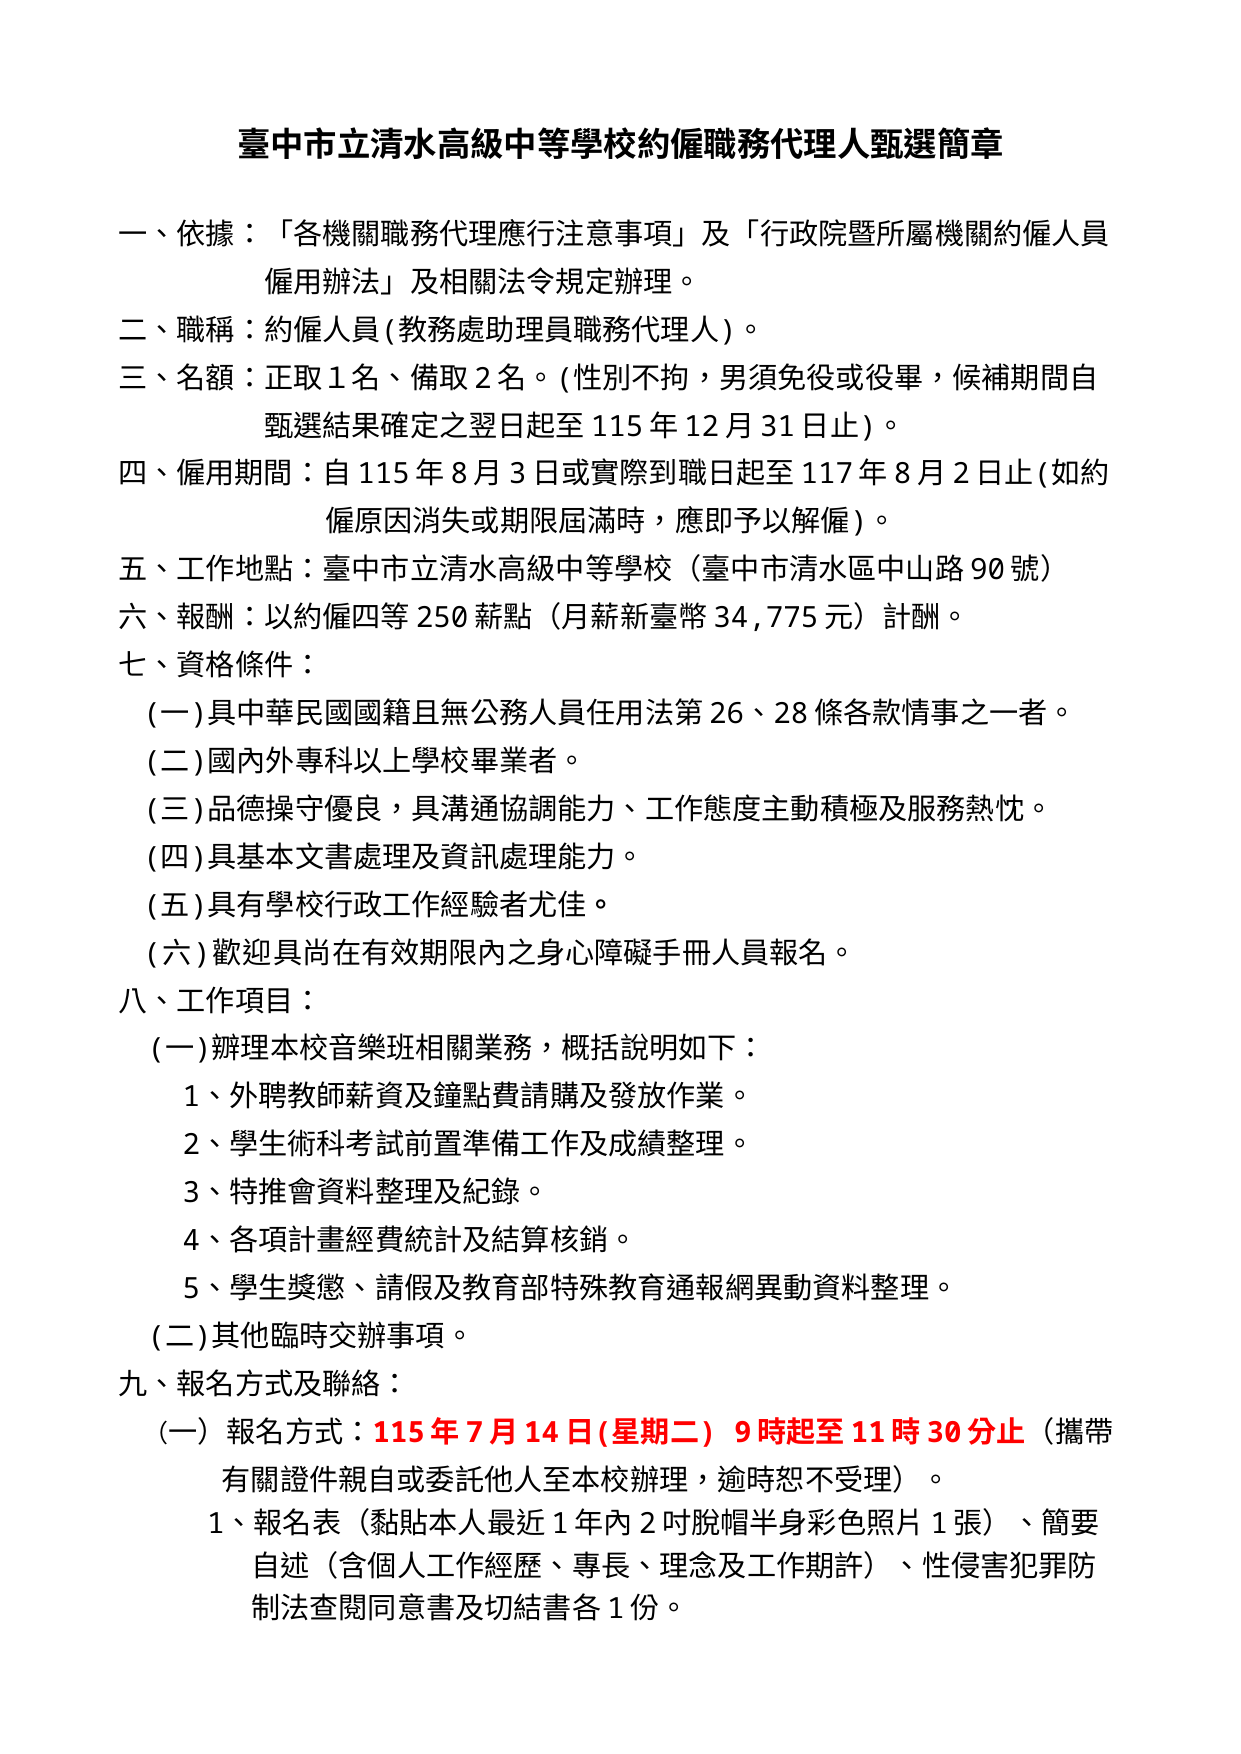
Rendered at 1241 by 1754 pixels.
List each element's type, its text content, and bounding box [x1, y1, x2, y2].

text 四、僱用期間：自115年8月3日或實際到職日起至117年8月2日止(如約僱原因消失或期限屆滿時，應即予以解僱)。 [118, 446, 1122, 541]
text (二)國內外專科以上學校畢業者。 [143, 733, 1122, 781]
text 臺中市立清水高級中等學校約僱職務代理人甄選簡章 [118, 118, 1122, 166]
text (一)具中華民國國籍且無公務人員任用法第26、28條各款情事之一者。 [143, 685, 1122, 733]
text 5、學生獎懲、請假及教育部特殊教育通報網異動資料整理。 [118, 1260, 1122, 1308]
text 1、外聘教師薪資及鐘點費請購及發放作業。 [118, 1068, 1122, 1116]
text 3、特推會資料整理及紀錄。 [118, 1164, 1122, 1212]
text (一)辧理本校音樂班相關業務，概括說明如下： [118, 1021, 1122, 1068]
text 4、各項計畫經費統計及結算核銷。 [118, 1212, 1122, 1260]
text 三、名額：正取１名、備取2名。(性別不拘，男須免役或役畢，候補期間自甄選結果確定之翌日起至115年12月31日止)。 [118, 350, 1122, 446]
text 2、學生術科考試前置準備工作及成績整理。 [118, 1116, 1122, 1164]
text （一）報名方式：115年7月14日(星期二) 9時起至11時30分止（攜帶有關證件親自或委託他人至本校辦理，逾時恕不受理）。 [143, 1404, 1122, 1500]
text (四)具基本文書處理及資訊處理能力。 [143, 829, 1122, 877]
text (三)品德操守優良，具溝通協調能力、工作態度主動積極及服務熱忱。 [143, 781, 1122, 829]
text (六)歡迎具尚在有效期限內之身心障礙手冊人員報名。 [143, 925, 1122, 973]
text (二)其他臨時交辦事項。 [118, 1308, 1122, 1356]
text 五、工作地點：臺中市立清水高級中等學校（臺中市清水區中山路90號） [118, 541, 1122, 589]
text 九、報名方式及聯絡： [118, 1356, 1122, 1404]
text 二、職稱：約僱人員(教務處助理員職務代理人)。 [118, 302, 1122, 350]
text 七、資格條件： [118, 637, 1122, 685]
text 八、工作項目： [118, 973, 1122, 1021]
text 1、報名表（黏貼本人最近1年內2吋脫帽半身彩色照片1張）、簡要自述（含個人工作經歷、專長、理念及工作期許）、性侵害犯罪防制法查閱同意書及切結書各1份。 [207, 1500, 1122, 1627]
text 六、報酬：以約僱四等250薪點（月薪新臺幣34,775元）計酬。 [118, 589, 1122, 637]
text (五)具有學校行政工作經驗者尤佳。 [143, 877, 1122, 925]
text 一、依據：「各機關職務代理應行注意事項」及「行政院暨所屬機關約僱人員僱用辦法」及相關法令規定辦理。 [118, 206, 1122, 302]
